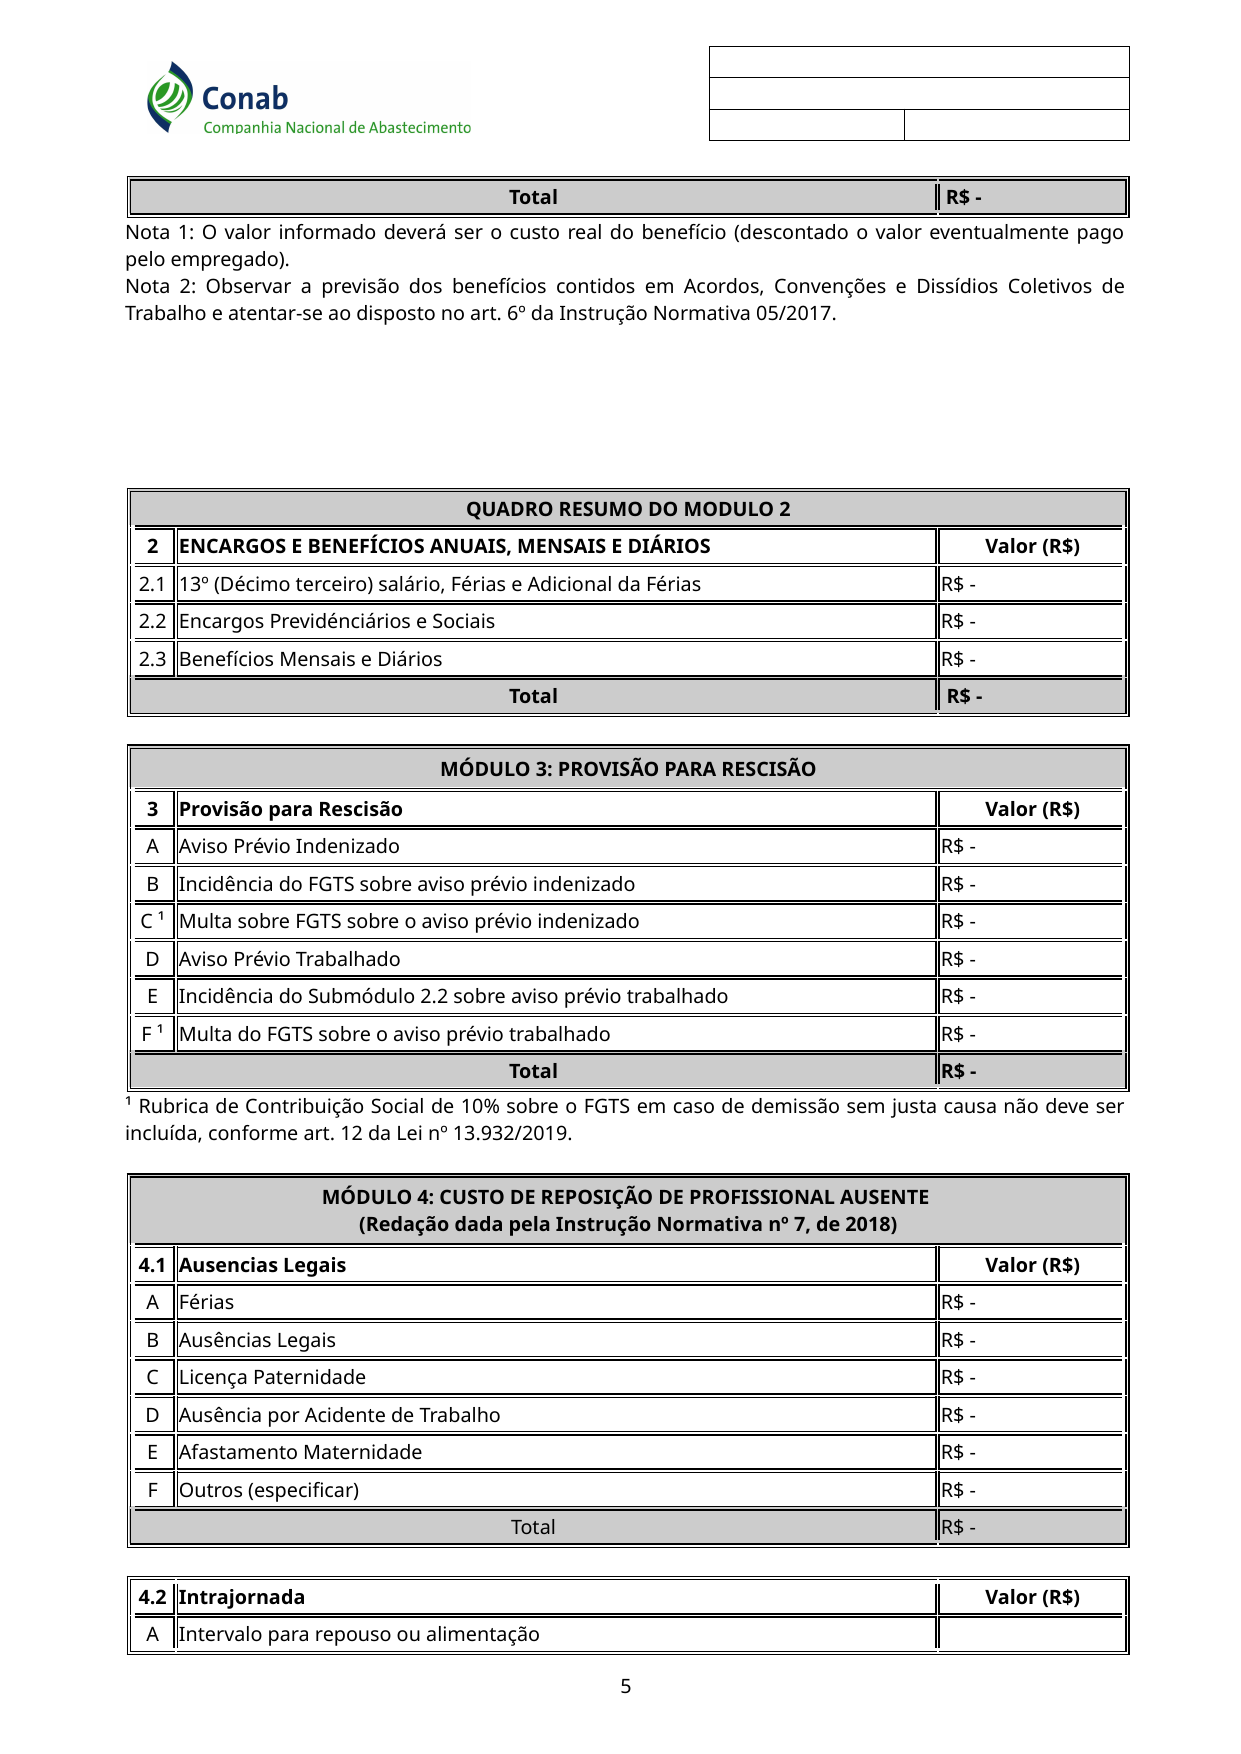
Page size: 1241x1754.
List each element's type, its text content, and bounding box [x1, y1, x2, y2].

table_cell Licença Paternidade [178, 1361, 935, 1393]
table_cell D [129, 938, 176, 975]
table_cell A [129, 825, 176, 862]
table_cell Aviso Prévio Indenizado [178, 830, 935, 862]
table_cell R$ - [938, 1468, 1127, 1506]
table_cell R$ - [938, 1281, 1127, 1318]
table_cell R$ - [938, 1506, 1127, 1543]
table_header MÓDULO 4: CUSTO DE REPOSIÇÃO DE PROFISSIONAL AUSENTE (Redação dada pela Instrução Normativa nº 7, de 2018) [131, 1178, 1125, 1243]
table_cell Férias [178, 1286, 935, 1318]
table_cell Ausencias Legais [178, 1248, 935, 1281]
table_cell Valor (R$) [938, 1243, 1127, 1281]
table_cell Outros (especificar) [178, 1473, 935, 1506]
table_cell R$ - [938, 1318, 1127, 1356]
table_cell Total [129, 1506, 938, 1543]
table_cell Total [129, 675, 938, 713]
table_cell E [129, 1431, 176, 1468]
table_cell R$ - [938, 675, 1127, 713]
table_cell 2.2 [129, 600, 176, 638]
text ¹ Rubrica de Contribuição Social de 10% sobre o FGTS em caso de demissão sem justa causa não deve ser incluída, conforme art. 12 da Lei nº 13.932/2019. [125, 1092, 1127, 1146]
table_cell 2.1 [129, 563, 176, 600]
table_cell 4.1 [129, 1243, 176, 1281]
table_cell 2.3 [129, 638, 176, 675]
table_cell 3 [129, 788, 176, 825]
picture [147, 61, 471, 134]
table_cell Total [129, 1050, 938, 1087]
table_cell B [129, 1318, 176, 1356]
table_cell R$ - [938, 863, 1127, 900]
text Nota 2: Observar a previsão dos benefícios contidos em Acordos, Convenções e Dissídios Coletivos de Trabalho e atentar-se ao disposto no art. 6º da Instrução Normativa 05/2017. [125, 272, 1127, 326]
table_header 4.2 [129, 1577, 176, 1613]
table_cell R$ - [938, 1013, 1127, 1050]
table_cell ENCARGOS E BENEFÍCIOS ANUAIS, MENSAIS E DIÁRIOS [178, 530, 935, 563]
table_cell R$ - [938, 1050, 1127, 1087]
table_cell Incidência do FGTS sobre aviso prévio indenizado [178, 867, 935, 900]
table_cell Intervalo para repouso ou alimentação [176, 1613, 938, 1651]
table_cell F [129, 1468, 176, 1506]
table_cell C ¹ [129, 900, 176, 937]
table_cell D [129, 1393, 176, 1431]
table_header Intrajornada [176, 1577, 938, 1613]
table_cell R$ - [938, 938, 1127, 975]
table_cell F ¹ [129, 1013, 176, 1050]
table_cell R$ - [938, 825, 1127, 862]
table_cell [938, 1613, 1127, 1651]
table_cell Ausências Legais [178, 1323, 935, 1356]
table_cell R$ - [938, 563, 1127, 600]
table_cell Provisão para Rescisão [178, 792, 935, 825]
table_cell R$ - [938, 638, 1127, 675]
table_cell Valor (R$) [938, 525, 1127, 563]
table_cell A [129, 1613, 176, 1651]
table_cell Incidência do Submódulo 2.2 sobre aviso prévio trabalhado [178, 980, 935, 1012]
table_cell Encargos Previdénciários e Sociais [178, 605, 935, 638]
table_cell R$ - [938, 1356, 1127, 1393]
table_cell R$ - [938, 180, 1125, 213]
table_cell C [129, 1356, 176, 1393]
table_cell R$ - [938, 1431, 1127, 1468]
table_cell E [129, 975, 176, 1012]
table_cell R$ - [938, 975, 1127, 1012]
table_cell 13º (Décimo terceiro) salário, Férias e Adicional da Férias [178, 567, 935, 600]
table_cell Ausência por Acidente de Trabalho [178, 1398, 935, 1431]
table_cell R$ - [938, 1393, 1127, 1431]
table_cell R$ - [938, 600, 1127, 638]
text Nota 1: O valor informado deverá ser o custo real do benefício (descontado o valor eventualmente pago pelo empregado). [125, 218, 1127, 272]
table_cell Valor (R$) [938, 788, 1127, 825]
table_header Valor (R$) [938, 1580, 1125, 1613]
table_cell Benefícios Mensais e Diários [178, 642, 935, 675]
table_cell Total [129, 177, 938, 213]
table_cell B [129, 863, 176, 900]
table_cell 2 [129, 525, 176, 563]
table_cell Aviso Prévio Trabalhado [178, 942, 935, 975]
table_cell Multa sobre FGTS sobre o aviso prévio indenizado [178, 905, 935, 937]
table_cell R$ - [938, 900, 1127, 937]
table_header MÓDULO 3: PROVISÃO PARA RESCISÃO [131, 749, 1125, 787]
table_header QUADRO RESUMO DO MODULO 2 [131, 492, 1125, 525]
table_cell A [129, 1281, 176, 1318]
table_cell Multa do FGTS sobre o aviso prévio trabalhado [178, 1017, 935, 1050]
table_cell Afastamento Maternidade [178, 1436, 935, 1468]
